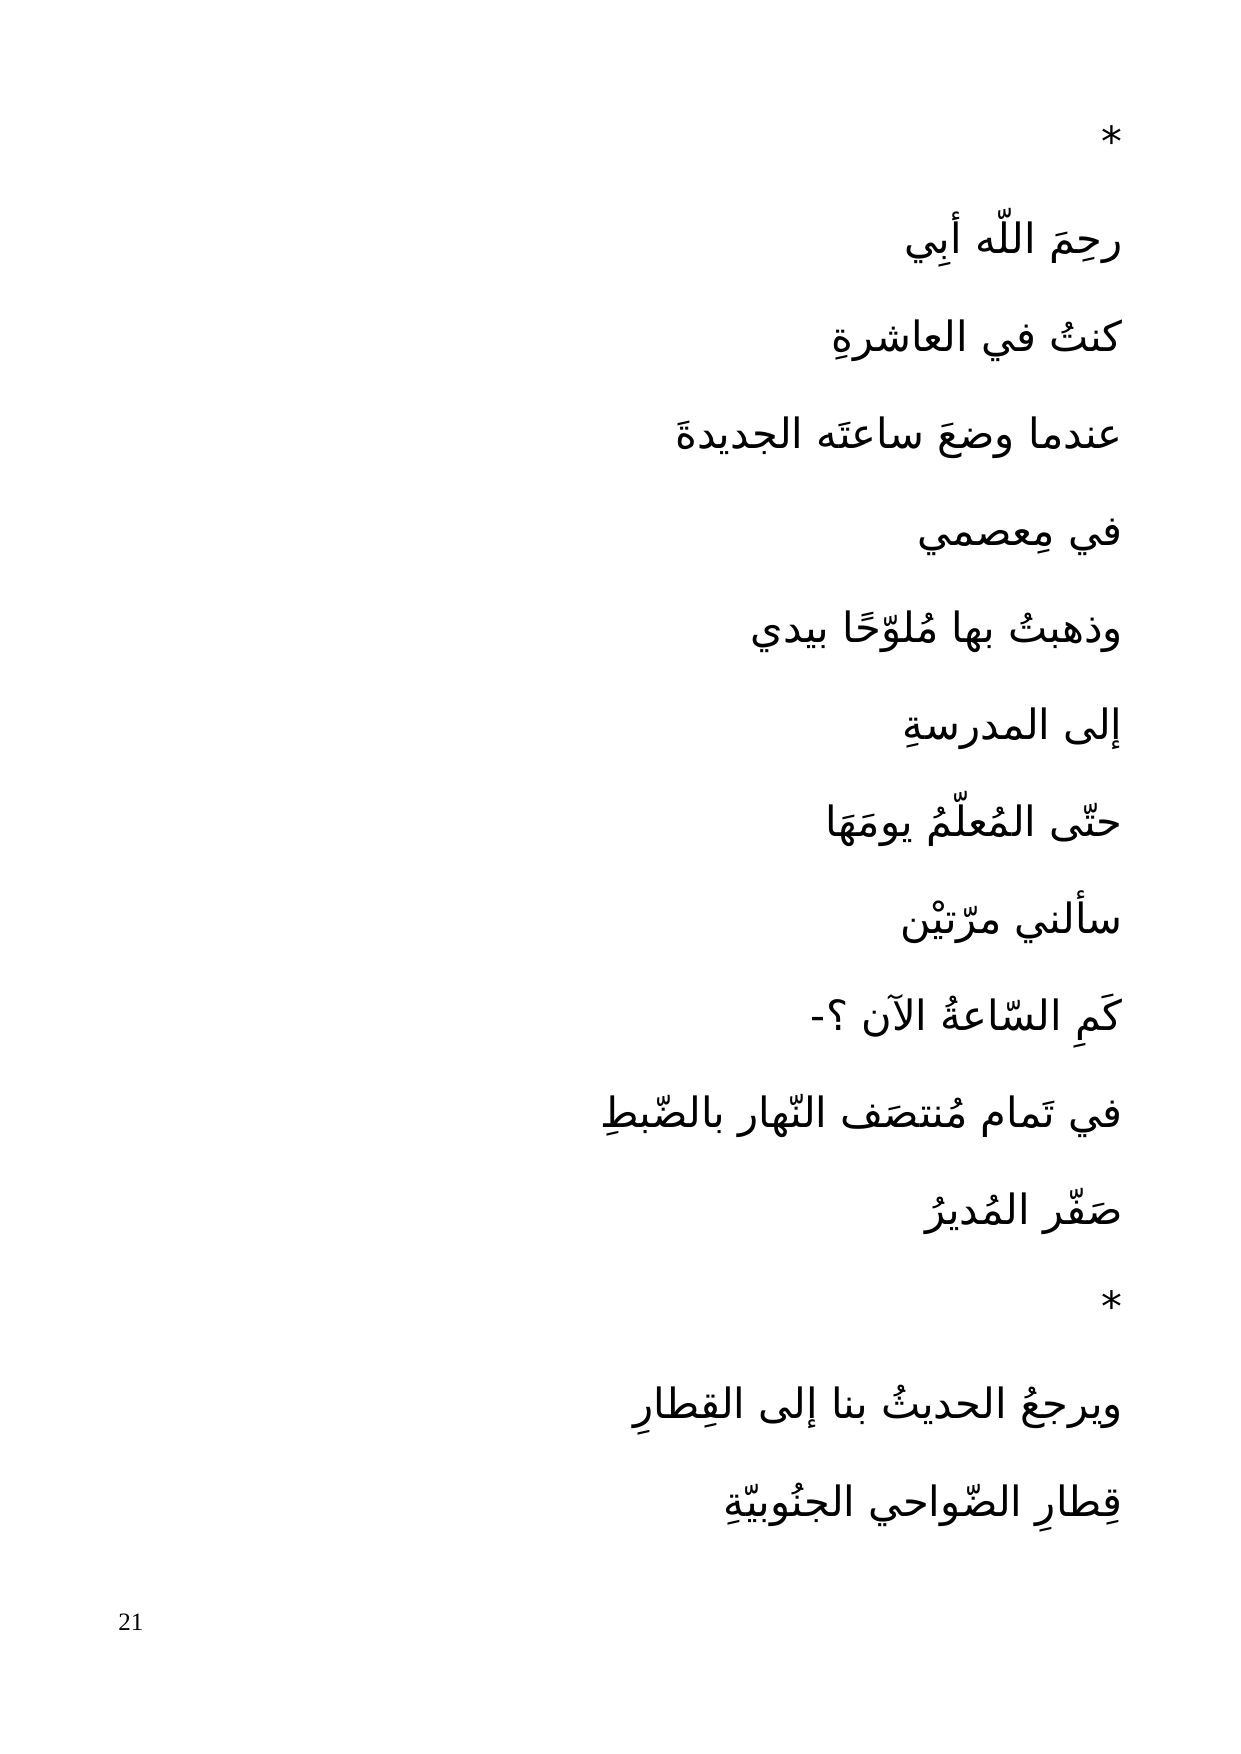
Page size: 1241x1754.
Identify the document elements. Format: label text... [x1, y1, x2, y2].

text -كَمِ السّاعةُ الآن ؟ [118, 992, 1122, 1040]
text قِطارِ الضّواحي الجنُوبيّةِ [118, 1477, 1122, 1526]
text سألني مرّتيْن [118, 895, 1122, 943]
text ويرجعُ الحديثُ بنا إلى القِطارِ [118, 1380, 1122, 1429]
text وذهبتُ بها مُلوّحًا بيدي [118, 603, 1122, 652]
text كنتُ في العاشرةِ [118, 312, 1122, 361]
text * [118, 1283, 1122, 1332]
text في مِعصمي [118, 506, 1122, 555]
text صَفّر المُديرُ [118, 1186, 1122, 1234]
text * [118, 118, 1122, 167]
text رحِمَ اللّه أبِي [118, 215, 1122, 264]
text عندما وضعَ ساعتَه الجديدةَ [118, 409, 1122, 458]
text إلى المدرسةِ [118, 701, 1122, 749]
text في تَمام مُنتصَف النّهار بالضّبطِ [118, 1089, 1122, 1137]
text حتّى المُعلّمُ يومَهَا [118, 798, 1122, 846]
